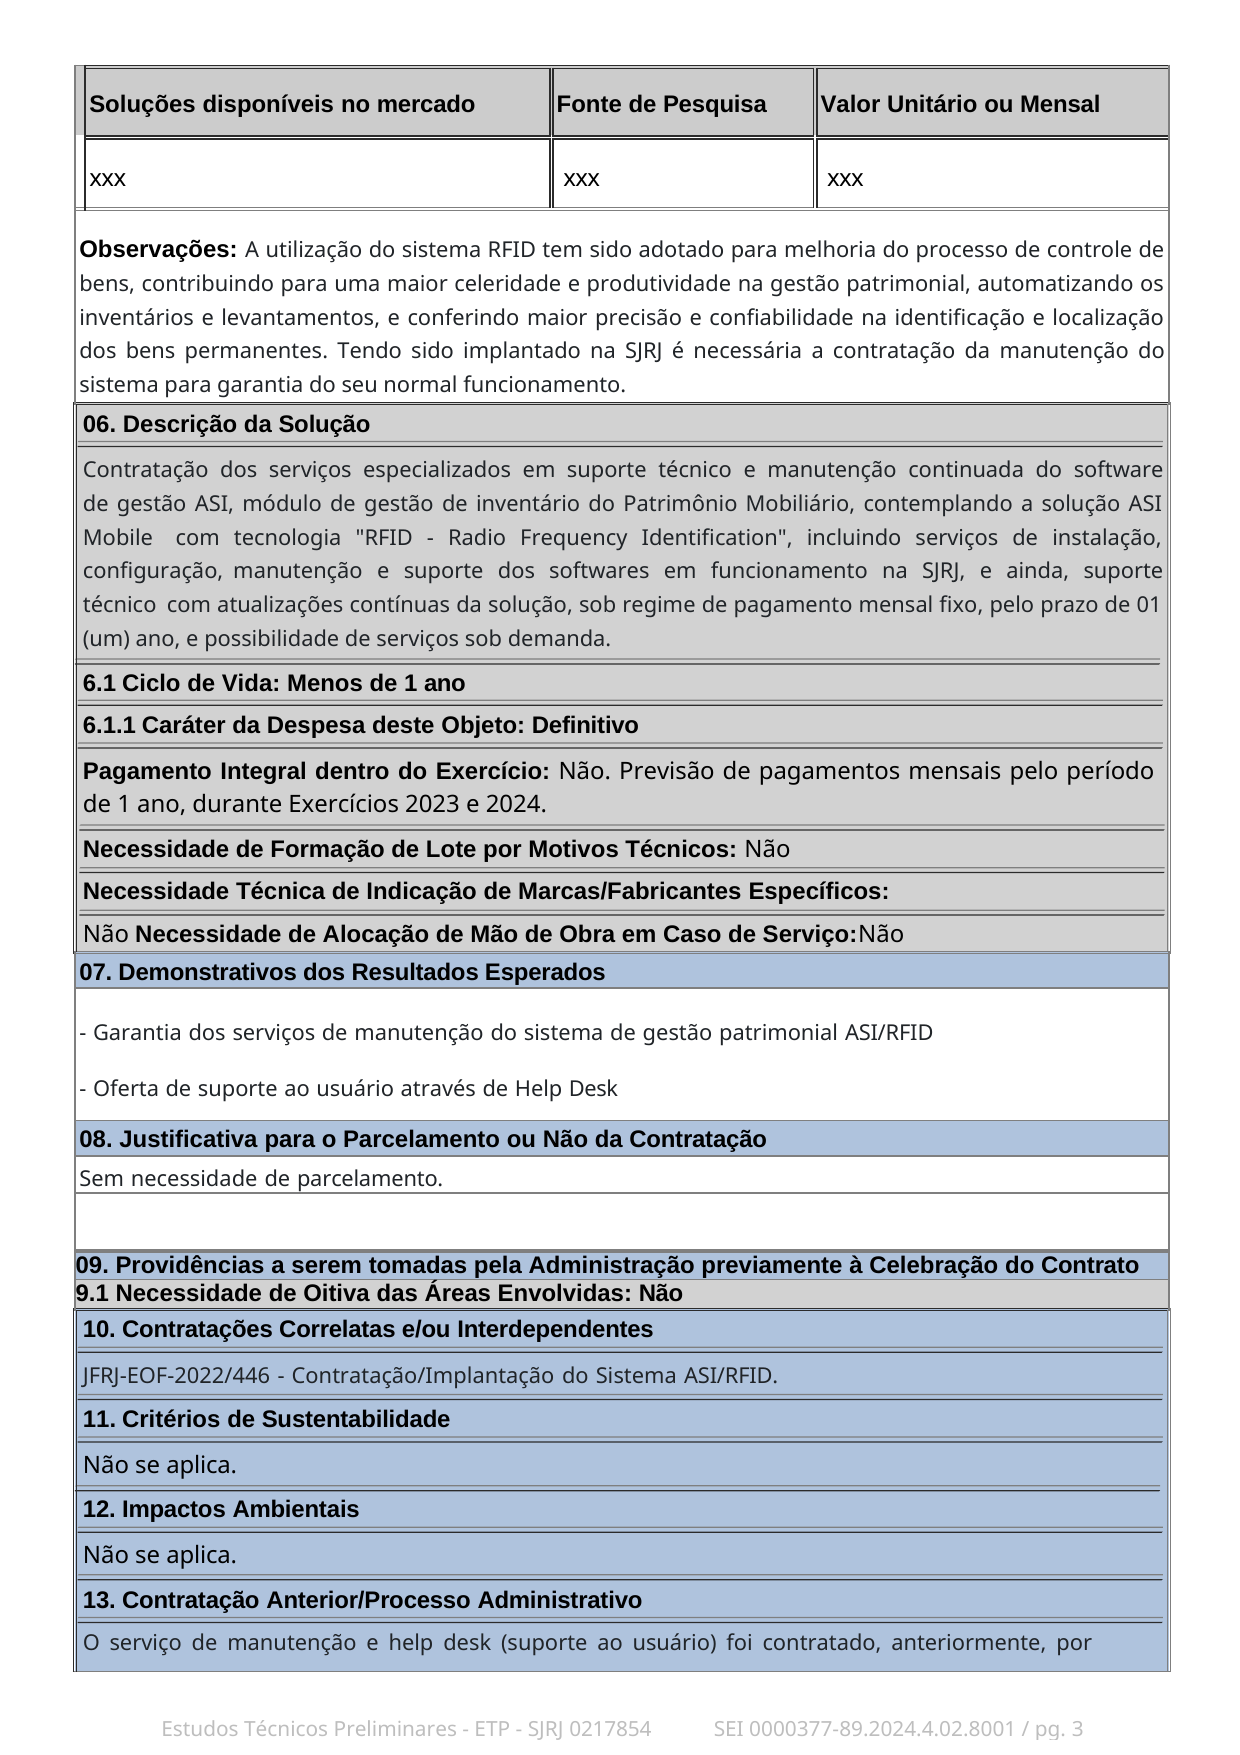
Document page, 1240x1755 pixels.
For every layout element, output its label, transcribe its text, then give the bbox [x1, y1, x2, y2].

table_header Fonte de Pesquisa [554, 69, 813, 135]
table_cell xxx [554, 140, 813, 206]
table_header [76, 66, 84, 135]
table_cell Observações: A utilização do sistema RFID tem sido adotado para melhoria do processo de controle de bens, contribuindo para uma maior celeridade e produtividade na gestão patrimonial, automatizando os inventários e levantamentos, e conferindo maior precisão e confiabilidade na identificação e localização dos bens permanentes. Tendo sido implantado na SJRJ é necessária a contratação da manutenção do sistema para garantia do seu normal funcionamento. [76, 211, 1168, 402]
table_cell xxx [86, 140, 549, 206]
table_header Valor Unitário ou Mensal [818, 69, 1168, 135]
table_cell 9.1 Necessidade de Oitiva das Áreas Envolvidas: Não [76, 1280, 1168, 1308]
table_cell 07. Demonstrativos dos Resultados Esperados [76, 954, 1168, 987]
table_cell Contratações Correlatas e/ou Interdependentes JFRJ-EOF-2022/446 - Contratação/Implantação do Sistema ASI/RFID. Critérios de Sustentabilidade Não se aplica. Impactos Ambientais Não se aplica. Contratação Anterior/Processo Administrativo O serviço de manutenção e help desk (suporte ao usuário) foi contratado, anteriormente, por [77, 1311, 1167, 1671]
table_cell [76, 1194, 1168, 1249]
table_cell 06. Descrição da Solução Contratação dos serviços especializados em suporte técnico e manutenção continuada do software de gestão ASI, módulo de gestão de inventário do Patrimônio Mobiliário, contemplando a solução ASI Mobile com tecnologia "RFID - Radio Frequency Identification", incluindo serviços de instalação, configuração, manutenção e suporte dos softwares em funcionamento na SJRJ, e ainda, suporte técnico com atualizações contínuas da solução, sob regime de pagamento mensal fixo, pelo prazo de 01 (um) ano, e possibilidade de serviços sob demanda. Ciclo de Vida: Menos de 1 ano Caráter da Despesa deste Objeto: Definitivo Pagamento Integral dentro do Exercício: Não. Previsão de pagamentos mensais pelo período de 1 ano, durante Exercícios 2023 e 2024. Necessidade de Formação de Lote por Motivos Técnicos: Não Necessidade Técnica de Indicação de Marcas/Fabricantes Específicos: Não Necessidade de Alocação de Mão de Obra em Caso de Serviço:Não [77, 405, 1167, 951]
table_cell Sem necessidade de parcelamento. [76, 1157, 1168, 1192]
table_cell Garantia dos serviços de manutenção do sistema de gestão patrimonial ASI/RFID Oferta de suporte ao usuário através de Help Desk [76, 989, 1168, 1119]
table_cell 09. Providências a serem tomadas pela Administração previamente à Celebração do Contrato [76, 1253, 1168, 1279]
table_cell [76, 135, 84, 206]
table_cell xxx [818, 140, 1168, 206]
table_header Soluções disponíveis no mercado [86, 69, 549, 135]
table_cell 08. Justificativa para o Parcelamento ou Não da Contratação [76, 1121, 1168, 1155]
